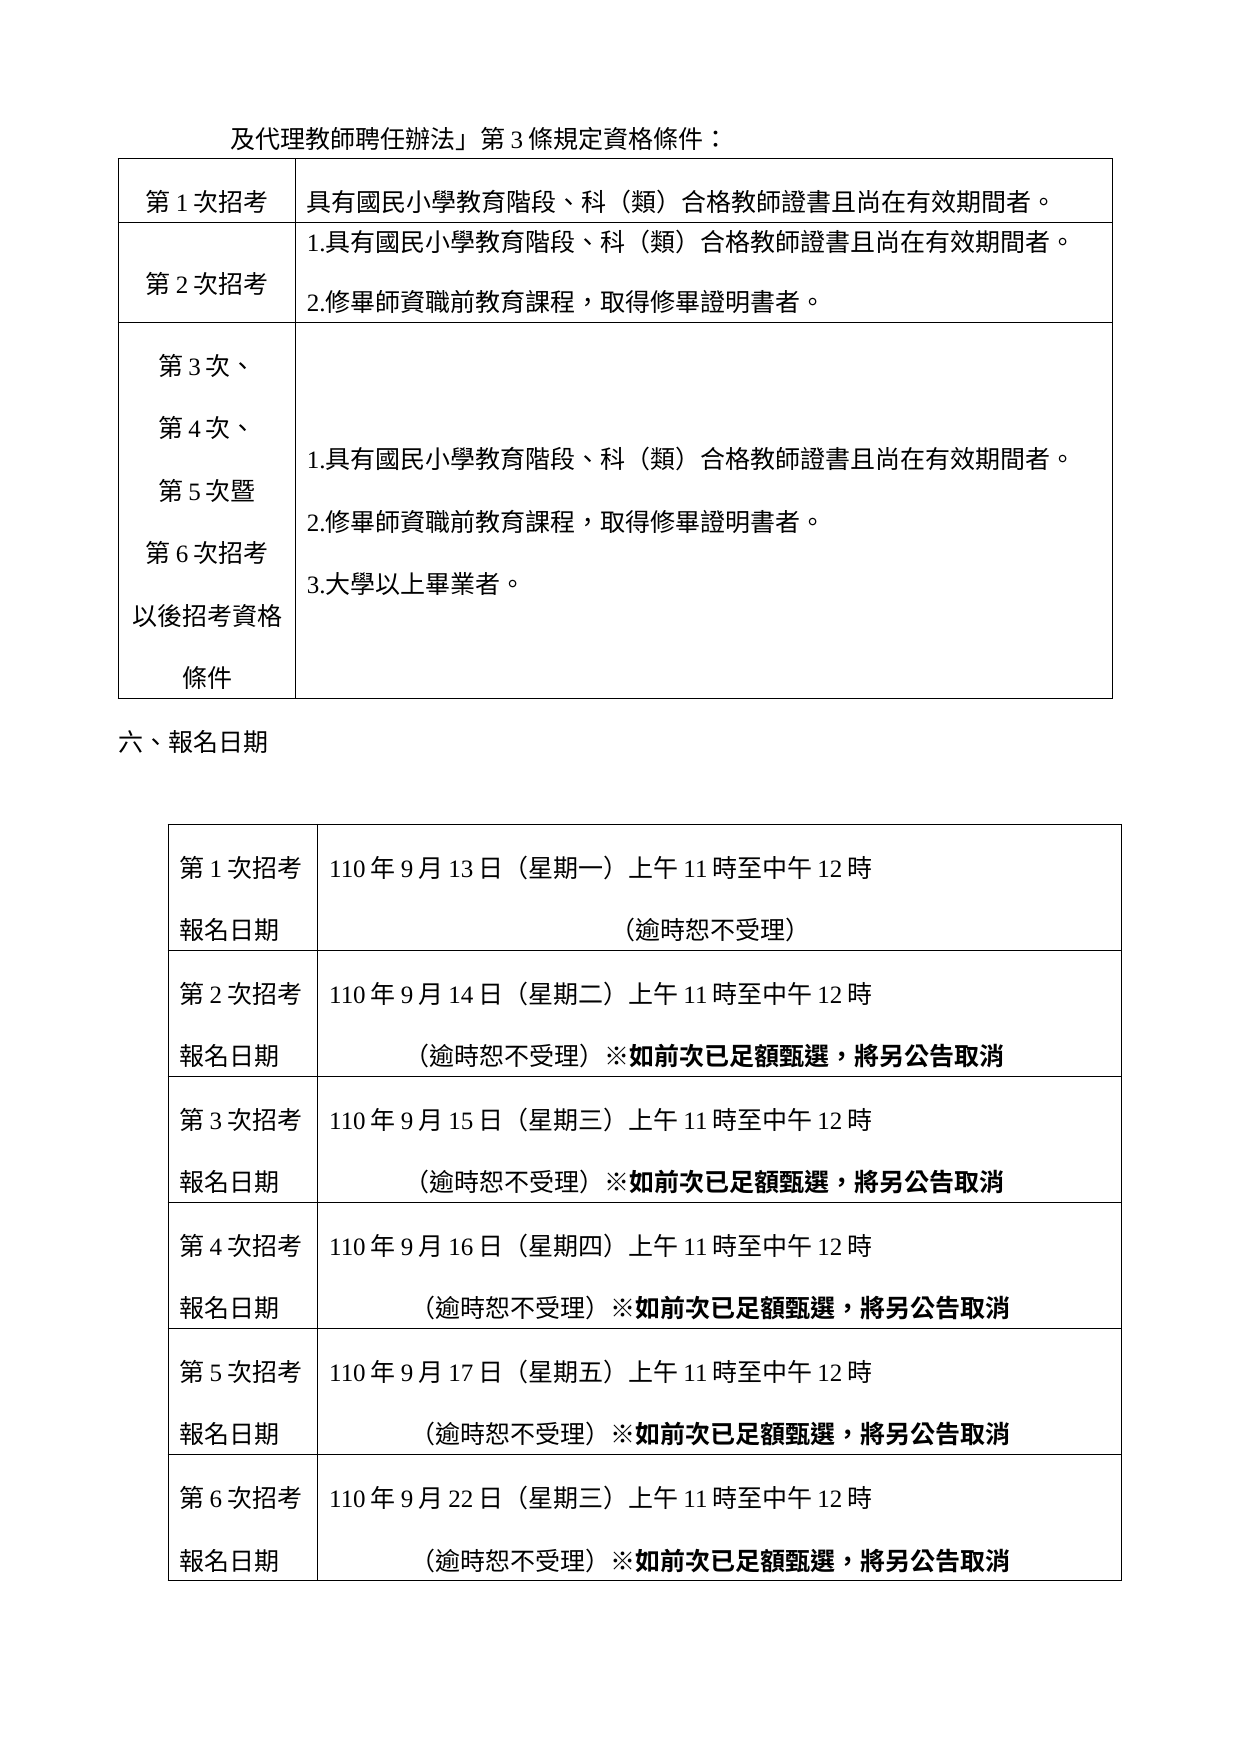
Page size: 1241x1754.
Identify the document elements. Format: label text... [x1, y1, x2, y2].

table_header 第1次招考報名日期 [169, 825, 317, 950]
table_cell 110年9月15日（星期三）上午11時至中午12時 （逾時恕不受理）※如前次已足額甄選，將另公告取消 [318, 1077, 1121, 1202]
table_cell 第5次招考報名日期 [169, 1329, 317, 1454]
table_header 具有國民小學教育階段、科（類）合格教師證書且尚在有效期間者。 [296, 159, 1112, 222]
table_cell 第2次招考 [119, 223, 295, 322]
table_header 110年9月13日（星期一）上午11時至中午12時 （逾時恕不受理） [318, 825, 1121, 950]
table_cell 1.具有國民小學教育階段、科（類）合格教師證書且尚在有效期間者。 2.修畢師資職前教育課程，取得修畢證明書者。 3.大學以上畢業者。 [296, 323, 1112, 698]
table_header 第1次招考 [119, 159, 295, 222]
table_cell 第4次招考報名日期 [169, 1203, 317, 1328]
table_cell 110年9月14日（星期二）上午11時至中午12時 （逾時恕不受理）※如前次已足額甄選，將另公告取消 [318, 951, 1121, 1076]
table_cell 110年9月17日（星期五）上午11時至中午12時 （逾時恕不受理）※如前次已足額甄選，將另公告取消 [318, 1329, 1121, 1454]
table_cell 第6次招考報名日期 [169, 1455, 317, 1580]
table_cell 第2次招考報名日期 [169, 951, 317, 1076]
text 及代理教師聘任辦法」第3條規定資格條件： [118, 96, 1122, 158]
table_cell 第3次、 第4次、 第5次暨 第6次招考 以後招考資格條件 [119, 323, 295, 698]
text 六、報名日期 [118, 699, 1122, 824]
table_cell 第3次招考報名日期 [169, 1077, 317, 1202]
table_cell 110年9月16日（星期四）上午11時至中午12時 （逾時恕不受理）※如前次已足額甄選，將另公告取消 [318, 1203, 1121, 1328]
table_cell 1.具有國民小學教育階段、科（類）合格教師證書且尚在有效期間者。 2.修畢師資職前教育課程，取得修畢證明書者。 [296, 223, 1112, 322]
table_cell 110年9月22日（星期三）上午11時至中午12時 （逾時恕不受理）※如前次已足額甄選，將另公告取消 [318, 1455, 1121, 1580]
